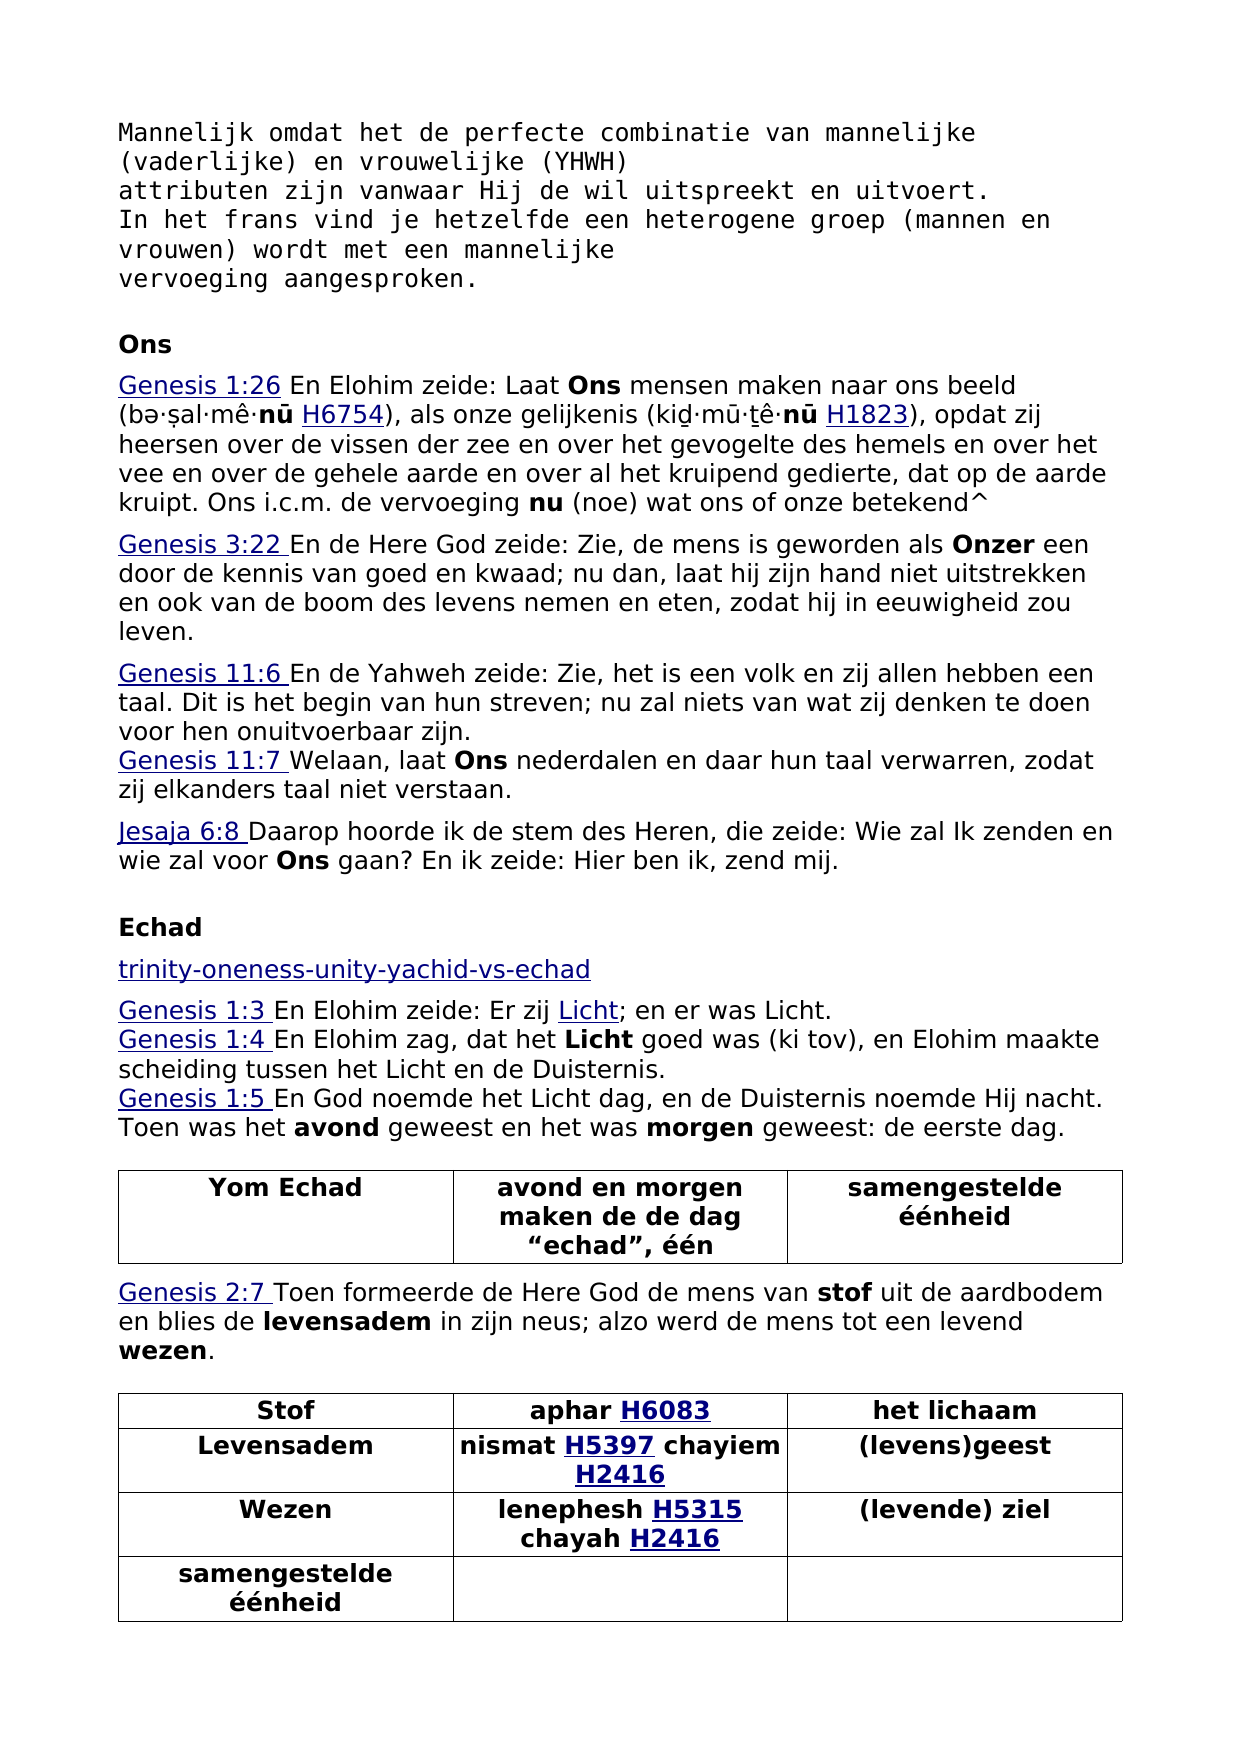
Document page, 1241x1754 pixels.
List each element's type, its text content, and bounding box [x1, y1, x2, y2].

subtitle Echad [118, 913, 1122, 942]
table_header avond en morgen maken de de dag “echad”, één [454, 1171, 787, 1263]
text Genesis 1:26 En Elohim zeide: Laat Ons mensen maken naar ons beeld (bə·ṣal·mê·nū H6754), als onze gelijkenis (kiḏ·mū·ṯê·nū H1823), opdat zij heersen over de vissen der zee en over het gevogelte des hemels en over het vee en over de gehele aarde en over al het kruipend gedierte, dat op de aarde kruipt. Ons i.c.m. de vervoeging nu (noe) wat ons of onze betekend^ [118, 372, 1122, 517]
table_header het lichaam [788, 1394, 1122, 1428]
text Genesis 11:6 En de Yahweh zeide: Zie, het is een volk en zij allen hebben een taal. Dit is het begin van hun streven; nu zal niets van wat zij denken te doen voor hen onuitvoerbaar zijn. Genesis 11:7 Welaan, laat Ons nederdalen en daar hun taal verwarren, zodat zij elkanders taal niet verstaan. [118, 659, 1122, 805]
subtitle Ons [118, 330, 1122, 359]
table_cell [454, 1557, 787, 1621]
table_cell Levensadem [119, 1429, 453, 1492]
text Genesis 2:7 Toen formeerde de Here God de mens van stof uit de aardbodem en blies de levensadem in zijn neus; alzo werd de mens tot een levend wezen. [118, 1278, 1122, 1366]
text trinity-oneness-unity-yachid-vs-echad [118, 955, 1122, 984]
table_header Stof [119, 1394, 453, 1428]
table_cell (levens)geest [788, 1429, 1122, 1492]
table_cell lenephesh H5315 chayah H2416 [454, 1493, 787, 1556]
text Mannelijk omdat het de perfecte combinatie van mannelijke (vaderlijke) en vrouwelijke (YHWH) attributen zijn vanwaar Hij de wil uitspreekt en uitvoert. In het frans vind je hetzelfde een heterogene groep (mannen en vrouwen) wordt met een mannelijke vervoeging aangesproken. [118, 118, 1122, 293]
table_header Yom Echad [119, 1171, 453, 1263]
table_cell (levende) ziel [788, 1493, 1122, 1556]
text Jesaja 6:8 Daarop hoorde ik de stem des Heren, die zeide: Wie zal Ik zenden en wie zal voor Ons gaan? En ik zeide: Hier ben ik, zend mij. [118, 817, 1122, 876]
table_cell [788, 1557, 1122, 1621]
table_cell nismat H5397 chayiem H2416 [454, 1429, 787, 1492]
table_cell Wezen [119, 1493, 453, 1556]
table_header samengestelde éénheid [788, 1171, 1122, 1263]
table_header aphar H6083 [454, 1394, 787, 1428]
table_cell samengestelde éénheid [119, 1557, 453, 1621]
text Genesis 3:22 En de Here God zeide: Zie, de mens is geworden als Onzer een door de kennis van goed en kwaad; nu dan, laat hij zijn hand niet uitstrekken en ook van de boom des levens nemen en eten, zodat hij in eeuwigheid zou leven. [118, 530, 1122, 647]
text Genesis 1:3 En Elohim zeide: Er zij Licht; en er was Licht. Genesis 1:4 En Elohim zag, dat het Licht goed was (ki tov), en Elohim maakte scheiding tussen het Licht en de Duisternis. Genesis 1:5 En God noemde het Licht dag, en de Duisternis noemde Hij nacht. Toen was het avond geweest en het was morgen geweest: de eerste dag. [118, 997, 1122, 1142]
